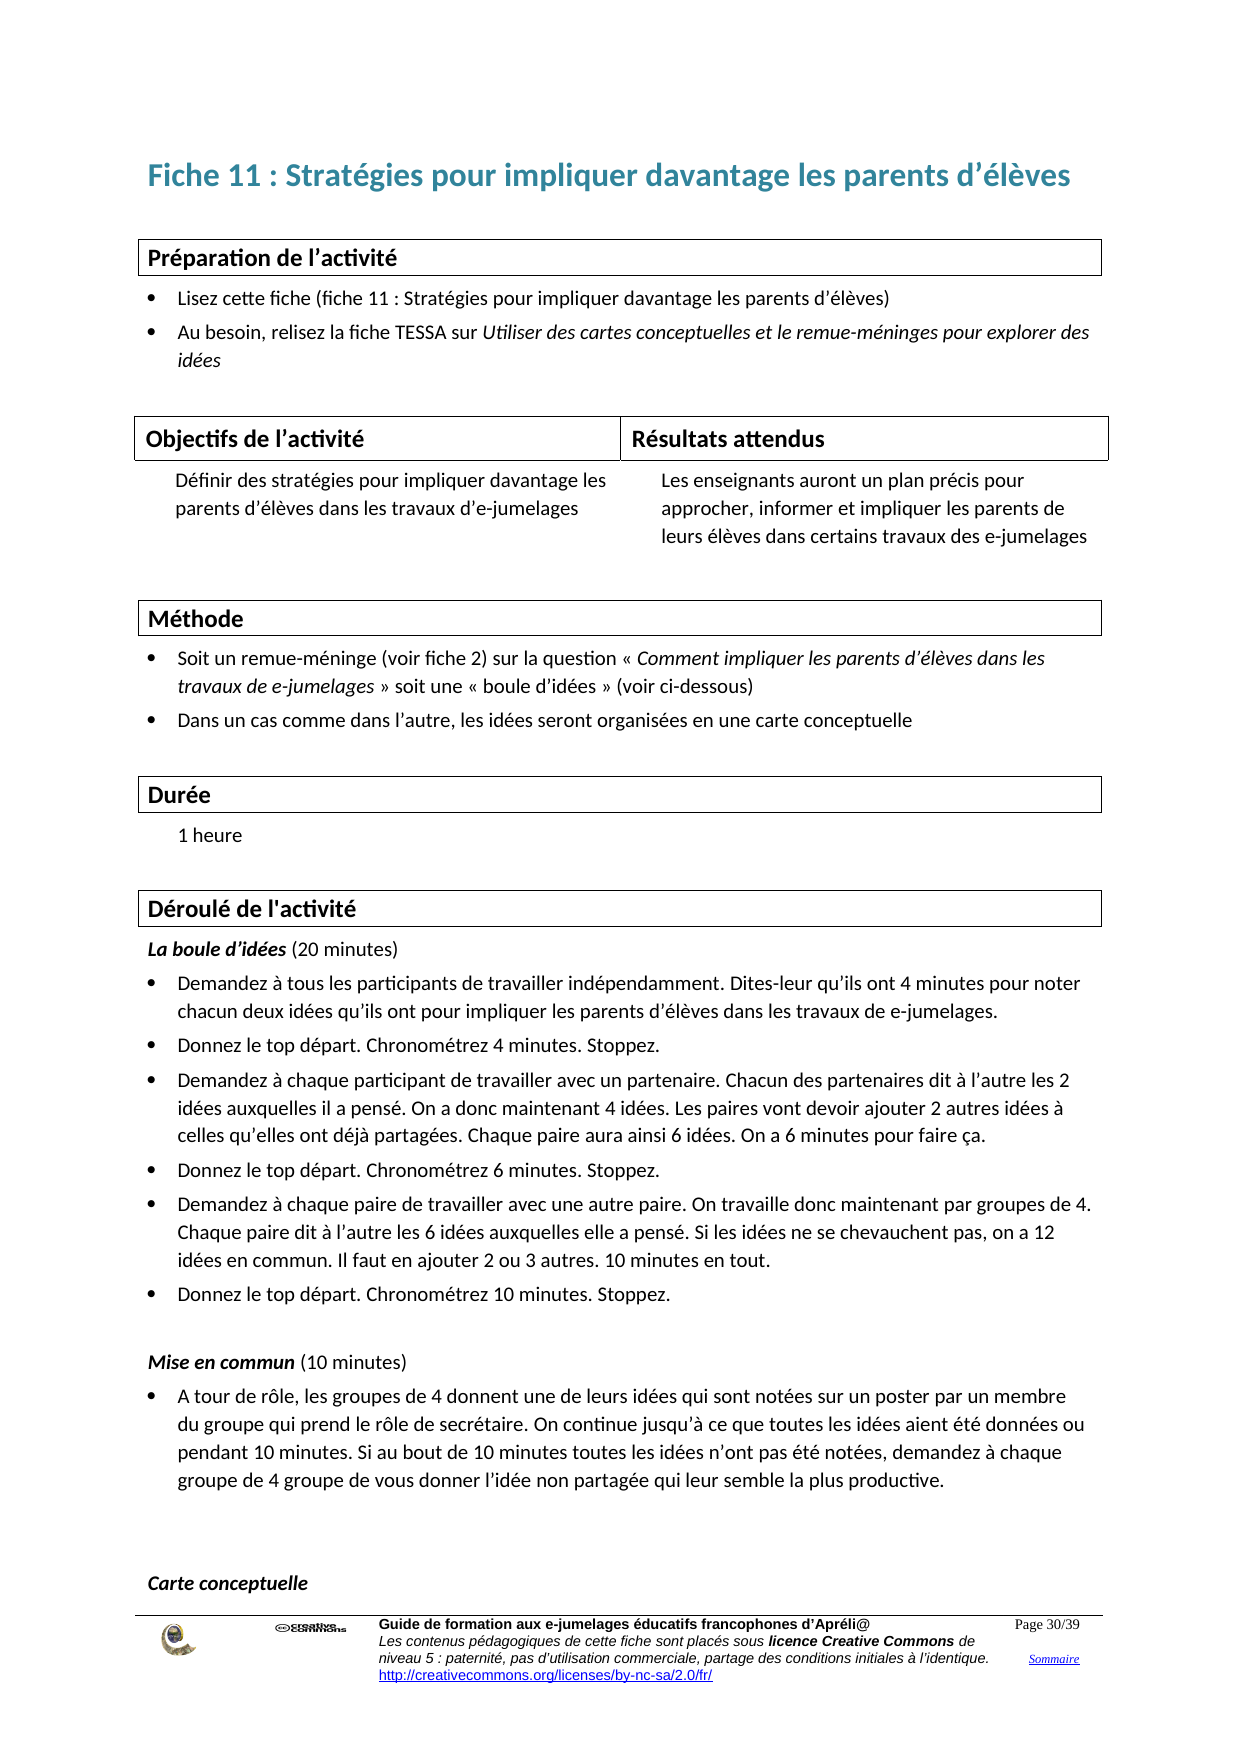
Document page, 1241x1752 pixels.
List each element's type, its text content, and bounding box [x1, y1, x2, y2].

list Donnez le top départ. Chronométrez 10 minutes. Stoppez. [148, 1281, 1092, 1306]
text Préparation de l’activité [139, 240, 1101, 275]
list A tour de rôle, les groupes de 4 donnent une de leurs idées qui sont notées sur un poster par un membre du groupe qui prend le rôle de secrétaire. On continue jusqu’à ce que toutes les idées aient été données ou pendant 10 minutes. Si au bout de 10 minutes toutes les idées n’ont pas été notées, demandez à chaque groupe de 4 groupe de vous donner l’idée non partagée qui leur semble la plus productive. [148, 1383, 1092, 1493]
list Demandez à chaque paire de travailler avec une autre paire. On travaille donc maintenant par groupes de 4. Chaque paire dit à l’autre les 6 idées auxquelles elle a pensé. Si les idées ne se chevauchent pas, on a 12 idées en commun. Il faut en ajouter 2 ou 3 autres. 10 minutes en tout. [148, 1191, 1092, 1272]
text Durée [139, 777, 1101, 812]
list Lisez cette fiche (fiche 11 : Stratégies pour impliquer davantage les parents d’élèves) [148, 285, 1092, 311]
list Donnez le top départ. Chronométrez 4 minutes. Stoppez. [148, 1033, 1092, 1058]
list Demandez à chaque participant de travailler avec un partenaire. Chacun des partenaires dit à l’autre les 2 idées auxquelles il a pensé. On a donc maintenant 4 idées. Les paires vont devoir ajouter 2 autres idées à celles qu’elles ont déjà partagées. Chaque paire aura ainsi 6 idées. On a 6 minutes pour faire ça. [148, 1067, 1092, 1148]
table_cell Définir des stratégies pour impliquer davantage les parents d’élèves dans les travaux d’e-jumelages [135, 461, 620, 554]
list Soit un remue-méninge (voir fiche 2) sur la question « Comment impliquer les parents d’élèves dans les travaux de e-jumelages » soit une « boule d’idées » (voir ci-dessous) [148, 646, 1092, 699]
table_header Objectifs de l’activité [135, 417, 620, 460]
picture [275, 1623, 347, 1632]
text La boule d’idées (20 minutes) [148, 936, 1092, 962]
text Déroulé de l'activité [139, 891, 1101, 926]
text Mise en commun (10 minutes) [148, 1349, 1092, 1375]
picture [160, 1623, 197, 1656]
text 1 heure [148, 822, 1092, 847]
text Méthode [139, 601, 1101, 635]
list Donnez le top départ. Chronométrez 6 minutes. Stoppez. [148, 1157, 1092, 1182]
table_header Résultats attendus [621, 417, 1108, 460]
text Fiche 11 : Stratégies pour impliquer davantage les parents d’élèves [148, 154, 1092, 195]
list Dans un cas comme dans l’autre, les idées seront organisées en une carte conceptuelle [148, 708, 1092, 733]
list Demandez à tous les participants de travailler indépendamment. Dites-leur qu’ils ont 4 minutes pour noter chacun deux idées qu’ils ont pour impliquer les parents d’élèves dans les travaux de e-jumelages. [148, 971, 1092, 1024]
text Carte conceptuelle [148, 1570, 1092, 1595]
table_cell Les enseignants auront un plan précis pour approcher, informer et impliquer les parents de leurs élèves dans certains travaux des e-jumelages [621, 461, 1108, 554]
list Au besoin, relisez la fiche TESSA sur Utiliser des cartes conceptuelles et le remue-méninges pour explorer des idées [148, 319, 1092, 373]
